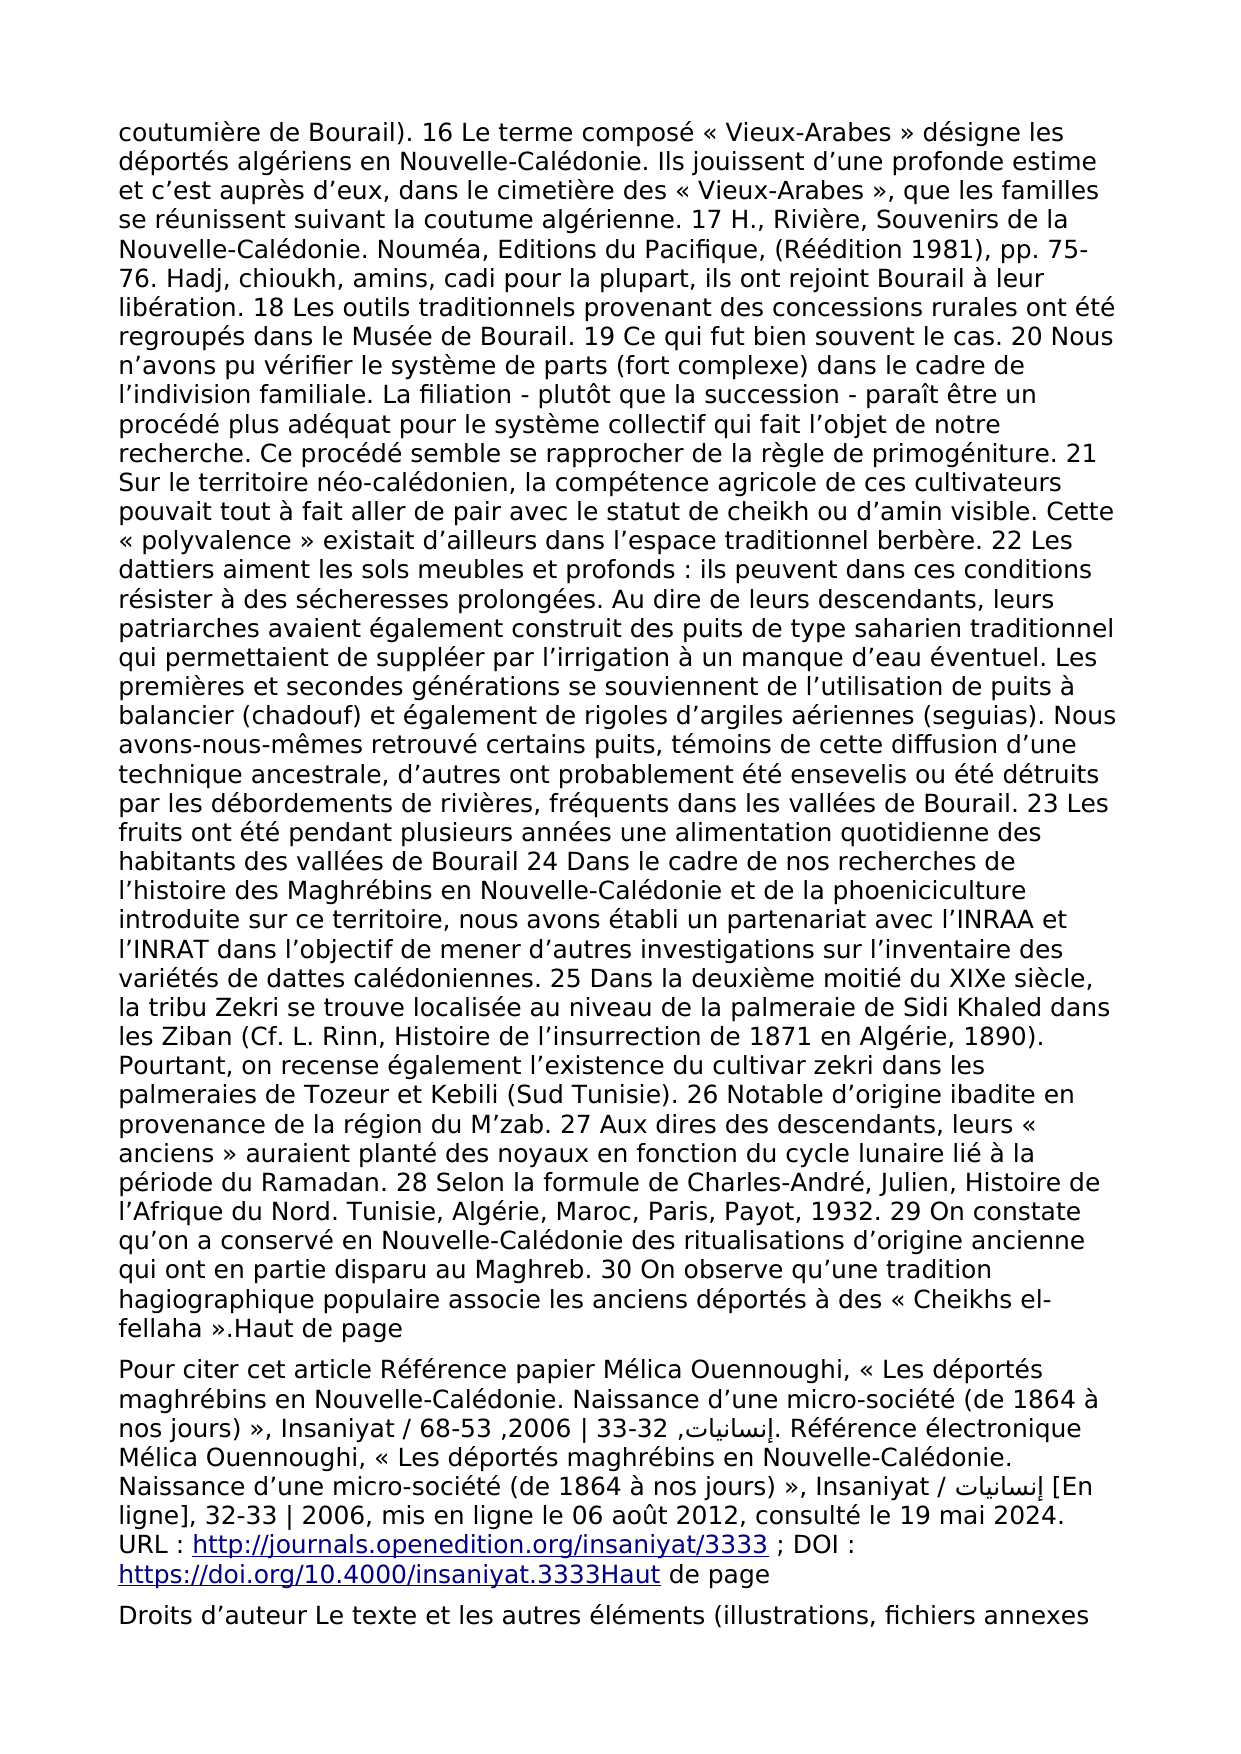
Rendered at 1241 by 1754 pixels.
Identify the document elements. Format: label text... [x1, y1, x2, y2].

text Droits d’auteur Le texte et les autres éléments (illustrations, fichiers annexes [118, 1601, 1122, 1631]
text Pour citer cet article Référence papier Mélica Ouennoughi, « Les déportés maghrébins en Nouvelle-Calédonie. Naissance d’une micro-société (de 1864 à nos jours) », Insaniyat / إنسانيات, 32-33 | 2006, 53-68. Référence électronique Mélica Ouennoughi, « Les déportés maghrébins en Nouvelle-Calédonie. Naissance d’une micro-société (de 1864 à nos jours) », Insaniyat / إنسانيات [En ligne], 32-33 | 2006, mis en ligne le 06 août 2012, consulté le 19 mai 2024. URL : http://journals.openedition.org/insaniyat/3333 ; DOI : https://doi.org/10.4000/insaniyat.3333Haut de page [118, 1356, 1122, 1589]
text coutumière de Bourail). 16 Le terme composé « Vieux-Arabes » désigne les déportés algériens en Nouvelle-Calédonie. Ils jouissent d’une profonde estime et c’est auprès d’eux, dans le cimetière des « Vieux-Arabes », que les familles se réunissent suivant la coutume algérienne. 17 H., Rivière, Souvenirs de la Nouvelle-Calédonie. Nouméa, Editions du Pacifique, (Réédition 1981), pp. 75-76. Hadj, chioukh, amins, cadi pour la plupart, ils ont rejoint Bourail à leur libération. 18 Les outils traditionnels provenant des concessions rurales ont été regroupés dans le Musée de Bourail. 19 Ce qui fut bien souvent le cas. 20 Nous n’avons pu vérifier le système de parts (fort complexe) dans le cadre de l’indivision familiale. La filiation ‑ plutôt que la succession ‑ paraît être un procédé plus adéquat pour le système collectif qui fait l’objet de notre recherche. Ce procédé semble se rapprocher de la règle de primogéniture. 21 Sur le territoire néo-calédonien, la compétence agricole de ces cultivateurs pouvait tout à fait aller de pair avec le statut de cheikh ou d’amin visible. Cette « polyvalence » existait d’ailleurs dans l’espace traditionnel berbère. 22 Les dattiers aiment les sols meubles et profonds : ils peuvent dans ces conditions résister à des sécheresses prolongées. Au dire de leurs descendants, leurs patriarches avaient également construit des puits de type saharien traditionnel qui permettaient de suppléer par l’irrigation à un manque d’eau éventuel. Les premières et secondes générations se souviennent de l’utilisation de puits à balancier (chadouf) et également de rigoles d’argiles aériennes (seguias). Nous avons-nous-mêmes retrouvé certains puits, témoins de cette diffusion d’une technique ancestrale, d’autres ont probablement été ensevelis ou été détruits par les débordements de rivières, fréquents dans les vallées de Bourail. 23 Les fruits ont été pendant plusieurs années une alimentation quotidienne des habitants des vallées de Bourail 24 Dans le cadre de nos recherches de l’histoire des Maghrébins en Nouvelle-Calédonie et de la phoeniciculture introduite sur ce territoire, nous avons établi un partenariat avec l’INRAA et l’INRAT dans l’objectif de mener d’autres investigations sur l’inventaire des variétés de dattes calédoniennes. 25 Dans la deuxième moitié du XIXe siècle, la tribu Zekri se trouve localisée au niveau de la palmeraie de Sidi Khaled dans les Ziban (Cf. L. Rinn, Histoire de l’insurrection de 1871 en Algérie, 1890). Pourtant, on recense également l’existence du cultivar zekri dans les palmeraies de Tozeur et Kebili (Sud Tunisie). 26 Notable d’origine ibadite en provenance de la région du M’zab. 27 Aux dires des descendants, leurs « anciens » auraient planté des noyaux en fonction du cycle lunaire lié à la période du Ramadan. 28 Selon la formule de Charles-André, Julien, Histoire de l’Afrique du Nord. Tunisie, Algérie, Maroc, Paris, Payot, 1932. 29 On constate qu’on a conservé en Nouvelle-Calédonie des ritualisations d’origine ancienne qui ont en partie disparu au Maghreb. 30 On observe qu’une tradition hagiographique populaire associe les anciens déportés à des « Cheikhs el-fellaha ».Haut de page [118, 118, 1122, 1343]
